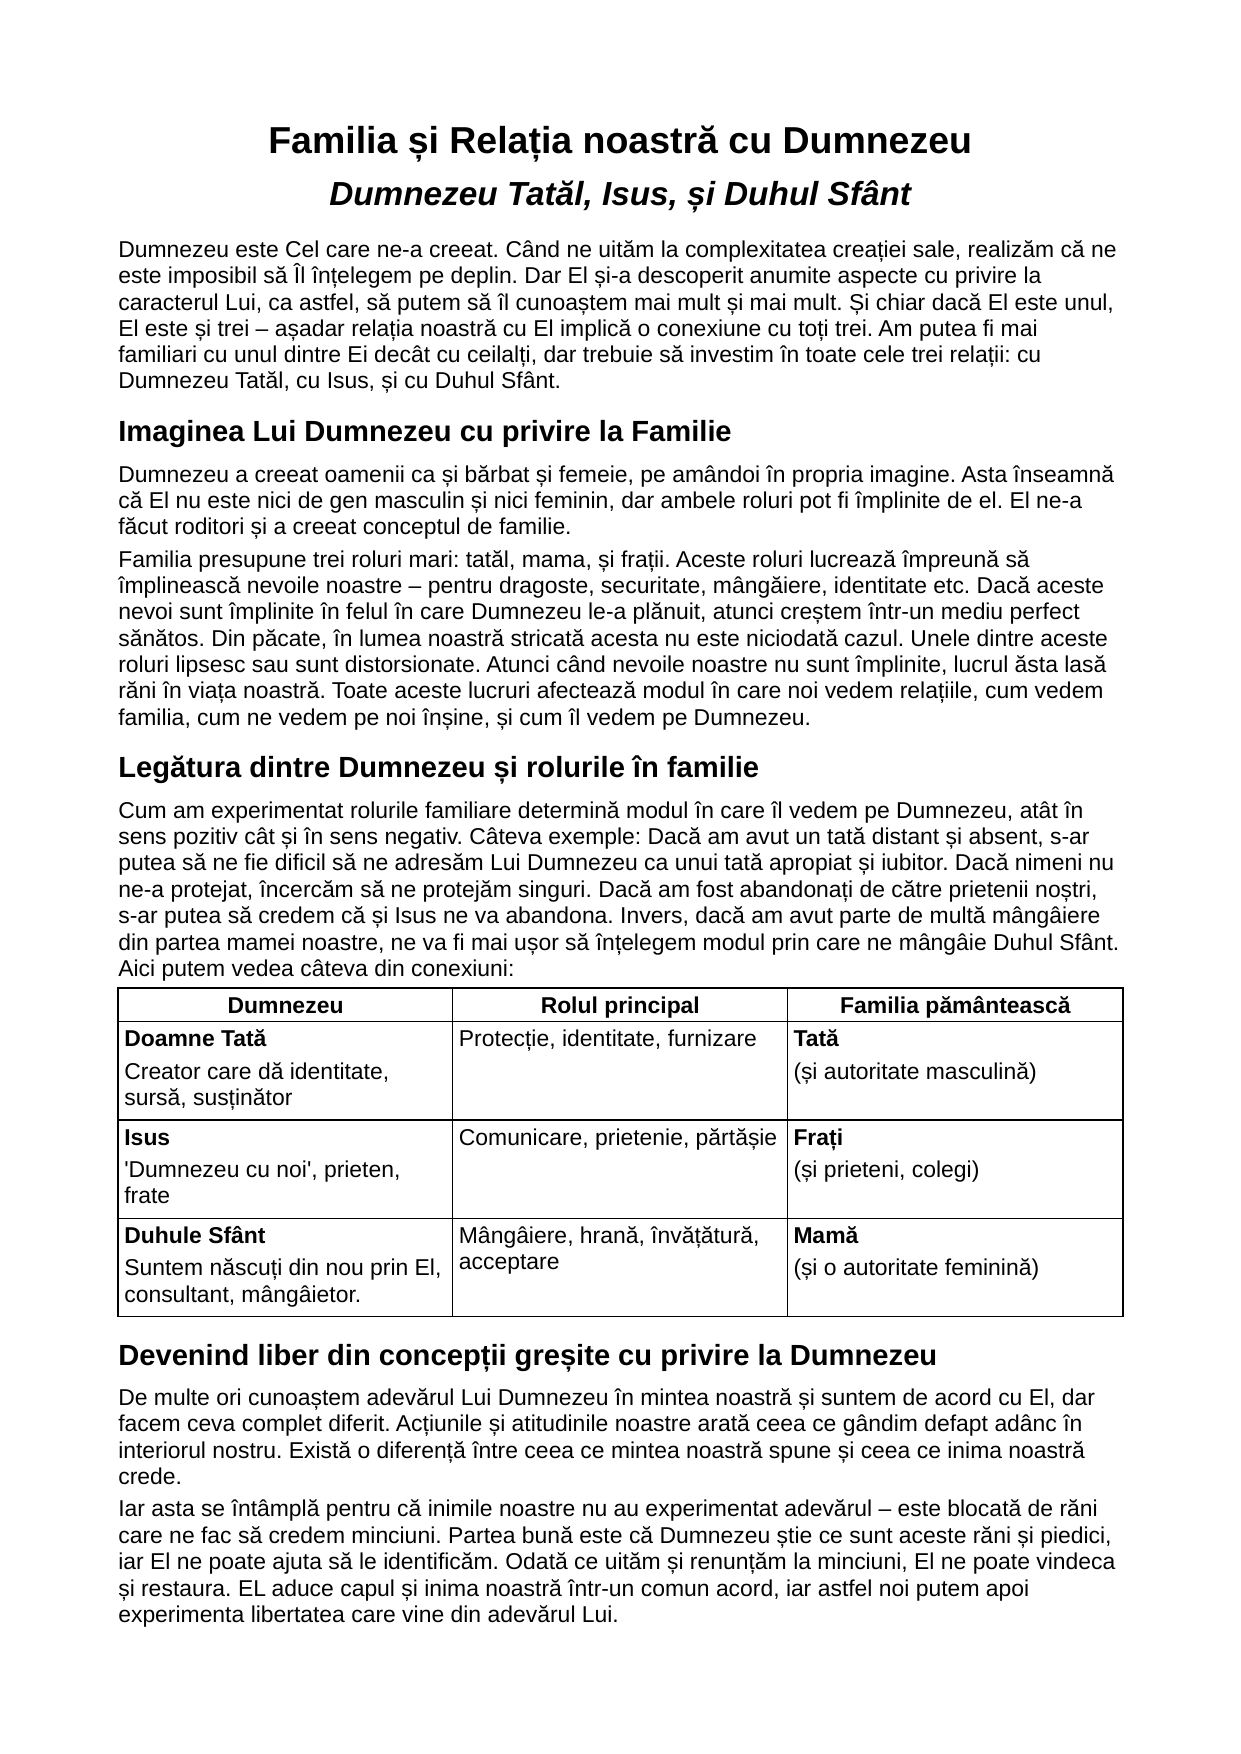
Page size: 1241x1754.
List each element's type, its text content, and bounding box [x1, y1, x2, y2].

text Iar asta se întâmplă pentru că inimile noastre nu au experimentat adevărul – este blocată de răni care ne fac să credem minciuni. Partea bună este că Dumnezeu știe ce sunt aceste răni și piedici, iar El ne poate ajuta să le identificăm. Odată ce uităm și renunțăm la minciuni, El ne poate vindeca și restaura. EL aduce capul și inima noastră într-un comun acord, iar astfel noi putem apoi experimenta libertatea care vine din adevărul Lui. [118, 1495, 1122, 1627]
subtitle Familia și Relația noastră cu Dumnezeu [118, 118, 1122, 161]
text De multe ori cunoaștem adevărul Lui Dumnezeu în mintea noastră și suntem de acord cu El, dar facem ceva complet diferit. Acțiunile și atitudinile noastre arată ceea ce gândim defapt adânc în interiorul nostru. Există o diferență între ceea ce mintea noastră spune și ceea ce inima noastră crede. [118, 1384, 1122, 1489]
table_cell Comunicare, prietenie, părtășie [453, 1121, 787, 1217]
table_cell Tată (și autoritate masculină) [788, 1022, 1122, 1119]
text Dumnezeu este Cel care ne-a creeat. Când ne uităm la complexitatea creației sale, realizăm că ne este imposibil să Îl înțelegem pe deplin. Dar El și-a descoperit anumite aspecte cu privire la caracterul Lui, ca astfel, să putem să îl cunoaștem mai mult și mai mult. Și chiar dacă El este unul, El este și trei – așadar relația noastră cu El implică o conexiune cu toți trei. Am putea fi mai familiari cu unul dintre Ei decât cu ceilalți, dar trebuie să investim în toate cele trei relații: cu Dumnezeu Tatăl, cu Isus, și cu Duhul Sfânt. [118, 236, 1122, 394]
table_header Rolul principal [453, 989, 787, 1021]
table_cell Duhule Sfânt Suntem născuți din nou prin El, consultant, mângâietor. [119, 1219, 452, 1316]
table_header Familia pământească [788, 989, 1122, 1021]
table_header Dumnezeu [119, 989, 452, 1021]
list Dumnezeu Tatăl, Isus, și Duhul Sfânt [118, 174, 1122, 212]
text Dumnezeu a creeat oamenii ca și bărbat și femeie, pe amândoi în propria imagine. Asta înseamnă că El nu este nici de gen masculin și nici feminin, dar ambele roluri pot fi împlinite de el. El ne-a făcut roditori și a creeat conceptul de familie. [118, 461, 1122, 539]
text Familia presupune trei roluri mari: tatăl, mama, și frații. Aceste roluri lucrează împreună să împlinească nevoile noastre – pentru dragoste, securitate, mângăiere, identitate etc. Dacă aceste nevoi sunt împlinite în felul în care Dumnezeu le-a plănuit, atunci creștem într-un mediu perfect sănătos. Din păcate, în lumea noastră stricată acesta nu este niciodată cazul. Unele dintre aceste roluri lipsesc sau sunt distorsionate. Atunci când nevoile noastre nu sunt împlinite, lucrul ăsta lasă răni în viața noastră. Toate aceste lucruri afectează modul în care noi vedem relațiile, cum vedem familia, cum ne vedem pe noi înșine, și cum îl vedem pe Dumnezeu. [118, 546, 1122, 730]
table_cell Isus 'Dumnezeu cu noi', prieten, frate [119, 1121, 452, 1217]
table_cell Mângâiere, hrană, învățătură, acceptare [453, 1219, 787, 1316]
subtitle Imaginea Lui Dumnezeu cu privire la Familie [118, 414, 1122, 447]
table_cell Doamne Tată Creator care dă identitate, sursă, susținător [119, 1022, 452, 1119]
table_cell Protecție, identitate, furnizare [453, 1022, 787, 1119]
table_cell Frați (și prieteni, colegi) [788, 1121, 1122, 1217]
subtitle Legătura dintre Dumnezeu și rolurile în familie [118, 750, 1122, 784]
subtitle Devenind liber din concepții greșite cu privire la Dumnezeu [118, 1337, 1122, 1371]
table_cell Mamă (și o autoritate feminină) [788, 1219, 1122, 1316]
text Cum am experimentat rolurile familiare determină modul în care îl vedem pe Dumnezeu, atât în sens pozitiv cât și în sens negativ. Câteva exemple: Dacă am avut un tată distant și absent, s-ar putea să ne fie dificil să ne adresăm Lui Dumnezeu ca unui tată apropiat și iubitor. Dacă nimeni nu ne-a protejat, încercăm să ne protejăm singuri. Dacă am fost abandonați de către prietenii noștri, s-ar putea să credem că și Isus ne va abandona. Invers, dacă am avut parte de multă mângâiere din partea mamei noastre, ne va fi mai ușor să înțelegem modul prin care ne mângâie Duhul Sfânt. Aici putem vedea câteva din conexiuni: [118, 797, 1122, 981]
